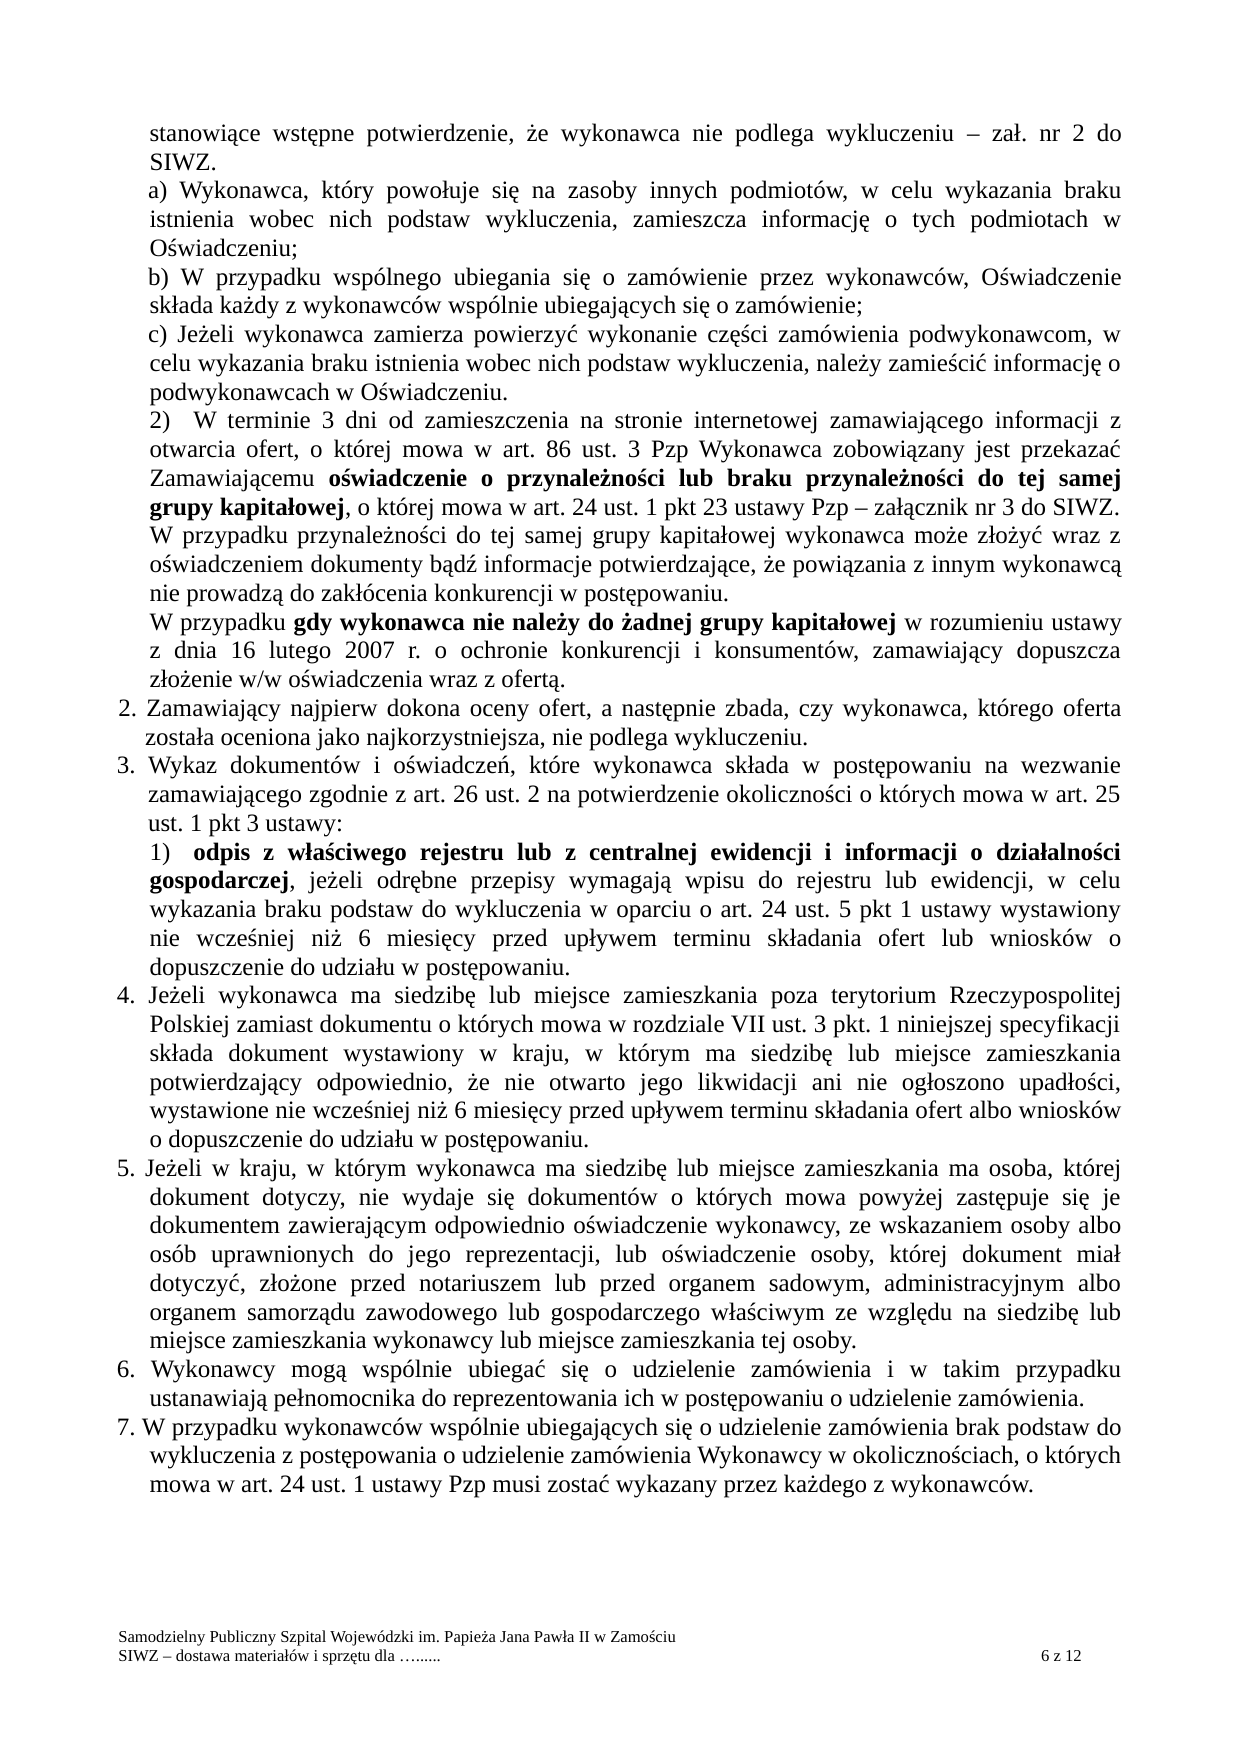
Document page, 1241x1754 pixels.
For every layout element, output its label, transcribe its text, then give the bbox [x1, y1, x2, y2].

text 7. W przypadku wykonawców wspólnie ubiegających się o udzielenie zamówienia brak podstaw do wykluczenia z postępowania o udzielenie zamówienia Wykonawcy w okolicznościach, o których mowa w art. 24 ust. 1 ustawy Pzp musi zostać wykazany przez każdego z wykonawców. [117, 1412, 1122, 1498]
text a) Wykonawca, który powołuje się na zasoby innych podmiotów, w celu wykazania braku istnienia wobec nich podstaw wykluczenia, zamieszcza informację o tych podmiotach w Oświadczeniu; [148, 176, 1122, 262]
text W przypadku gdy wykonawca nie należy do żadnej grupy kapitałowej w rozumieniu ustawy z dnia 16 lutego 2007 r. o ochronie konkurencji i konsumentów, zamawiający dopuszcza złożenie w/w oświadczenia wraz z ofertą. [149, 607, 1122, 693]
text stanowiące wstępne potwierdzenie, że wykonawca nie podlega wykluczeniu – zał. nr 2 do SIWZ. [148, 118, 1122, 176]
text 3. Wykaz dokumentów i oświadczeń, które wykonawca składa w postępowaniu na wezwanie zamawiającego zgodnie z art. 26 ust. 2 na potwierdzenie okoliczności o których mowa w art. 25 ust. 1 pkt 3 ustawy: [117, 751, 1122, 837]
list odpis z właściwego rejestru lub z centralnej ewidencji i informacji o działalności gospodarczej, jeżeli odrębne przepisy wymagają wpisu do rejestru lub ewidencji, w celu wykazania braku podstaw do wykluczenia w oparciu o art. 24 ust. 5 pkt 1 ustawy wystawiony nie wcześniej niż 6 miesięcy przed upływem terminu składania ofert lub wniosków o dopuszczenie do udziału w postępowaniu. [149, 837, 1122, 981]
text 2. Zamawiający najpierw dokona oceny ofert, a następnie zbada, czy wykonawca, którego oferta została oceniona jako najkorzystniejsza, nie podlega wykluczeniu. [118, 693, 1122, 751]
text 6. Wykonawcy mogą wspólnie ubiegać się o udzielenie zamówienia i w takim przypadku ustanawiają pełnomocnika do reprezentowania ich w postępowaniu o udzielenie zamówienia. [117, 1354, 1122, 1412]
text 4. Jeżeli wykonawca ma siedzibę lub miejsce zamieszkania poza terytorium Rzeczypospolitej Polskiej zamiast dokumentu o których mowa w rozdziale VII ust. 3 pkt. 1 niniejszej specyfikacji składa dokument wystawiony w kraju, w którym ma siedzibę lub miejsce zamieszkania potwierdzający odpowiednio, że nie otwarto jego likwidacji ani nie ogłoszono upadłości, wystawione nie wcześniej niż 6 miesięcy przed upływem terminu składania ofert albo wniosków o dopuszczenie do udziału w postępowaniu. [117, 981, 1122, 1153]
list W terminie 3 dni od zamieszczenia na stronie internetowej zamawiającego informacji z otwarcia ofert, o której mowa w art. 86 ust. 3 Pzp Wykonawca zobowiązany jest przekazać Zamawiającemu oświadczenie o przynależności lub braku przynależności do tej samej grupy kapitałowej, o której mowa w art. 24 ust. 1 pkt 23 ustawy Pzp – załącznik nr 3 do SIWZ. W przypadku przynależności do tej samej grupy kapitałowej wykonawca może złożyć wraz z oświadczeniem dokumenty bądź informacje potwierdzające, że powiązania z innym wykonawcą nie prowadzą do zakłócenia konkurencji w postępowaniu. [149, 406, 1122, 607]
text c) Jeżeli wykonawca zamierza powierzyć wykonanie części zamówienia podwykonawcom, w celu wykazania braku istnienia wobec nich podstaw wykluczenia, należy zamieścić informację o podwykonawcach w Oświadczeniu. [148, 319, 1122, 406]
text 5. Jeżeli w kraju, w którym wykonawca ma siedzibę lub miejsce zamieszkania ma osoba, której dokument dotyczy, nie wydaje się dokumentów o których mowa powyżej zastępuje się je dokumentem zawierającym odpowiednio oświadczenie wykonawcy, ze wskazaniem osoby albo osób uprawnionych do jego reprezentacji, lub oświadczenie osoby, której dokument miał dotyczyć, złożone przed notariuszem lub przed organem sadowym, administracyjnym albo organem samorządu zawodowego lub gospodarczego właściwym ze względu na siedzibę lub miejsce zamieszkania wykonawcy lub miejsce zamieszkania tej osoby. [117, 1153, 1122, 1354]
text b) W przypadku wspólnego ubiegania się o zamówienie przez wykonawców, Oświadczenie składa każdy z wykonawców wspólnie ubiegających się o zamówienie; [148, 262, 1122, 319]
